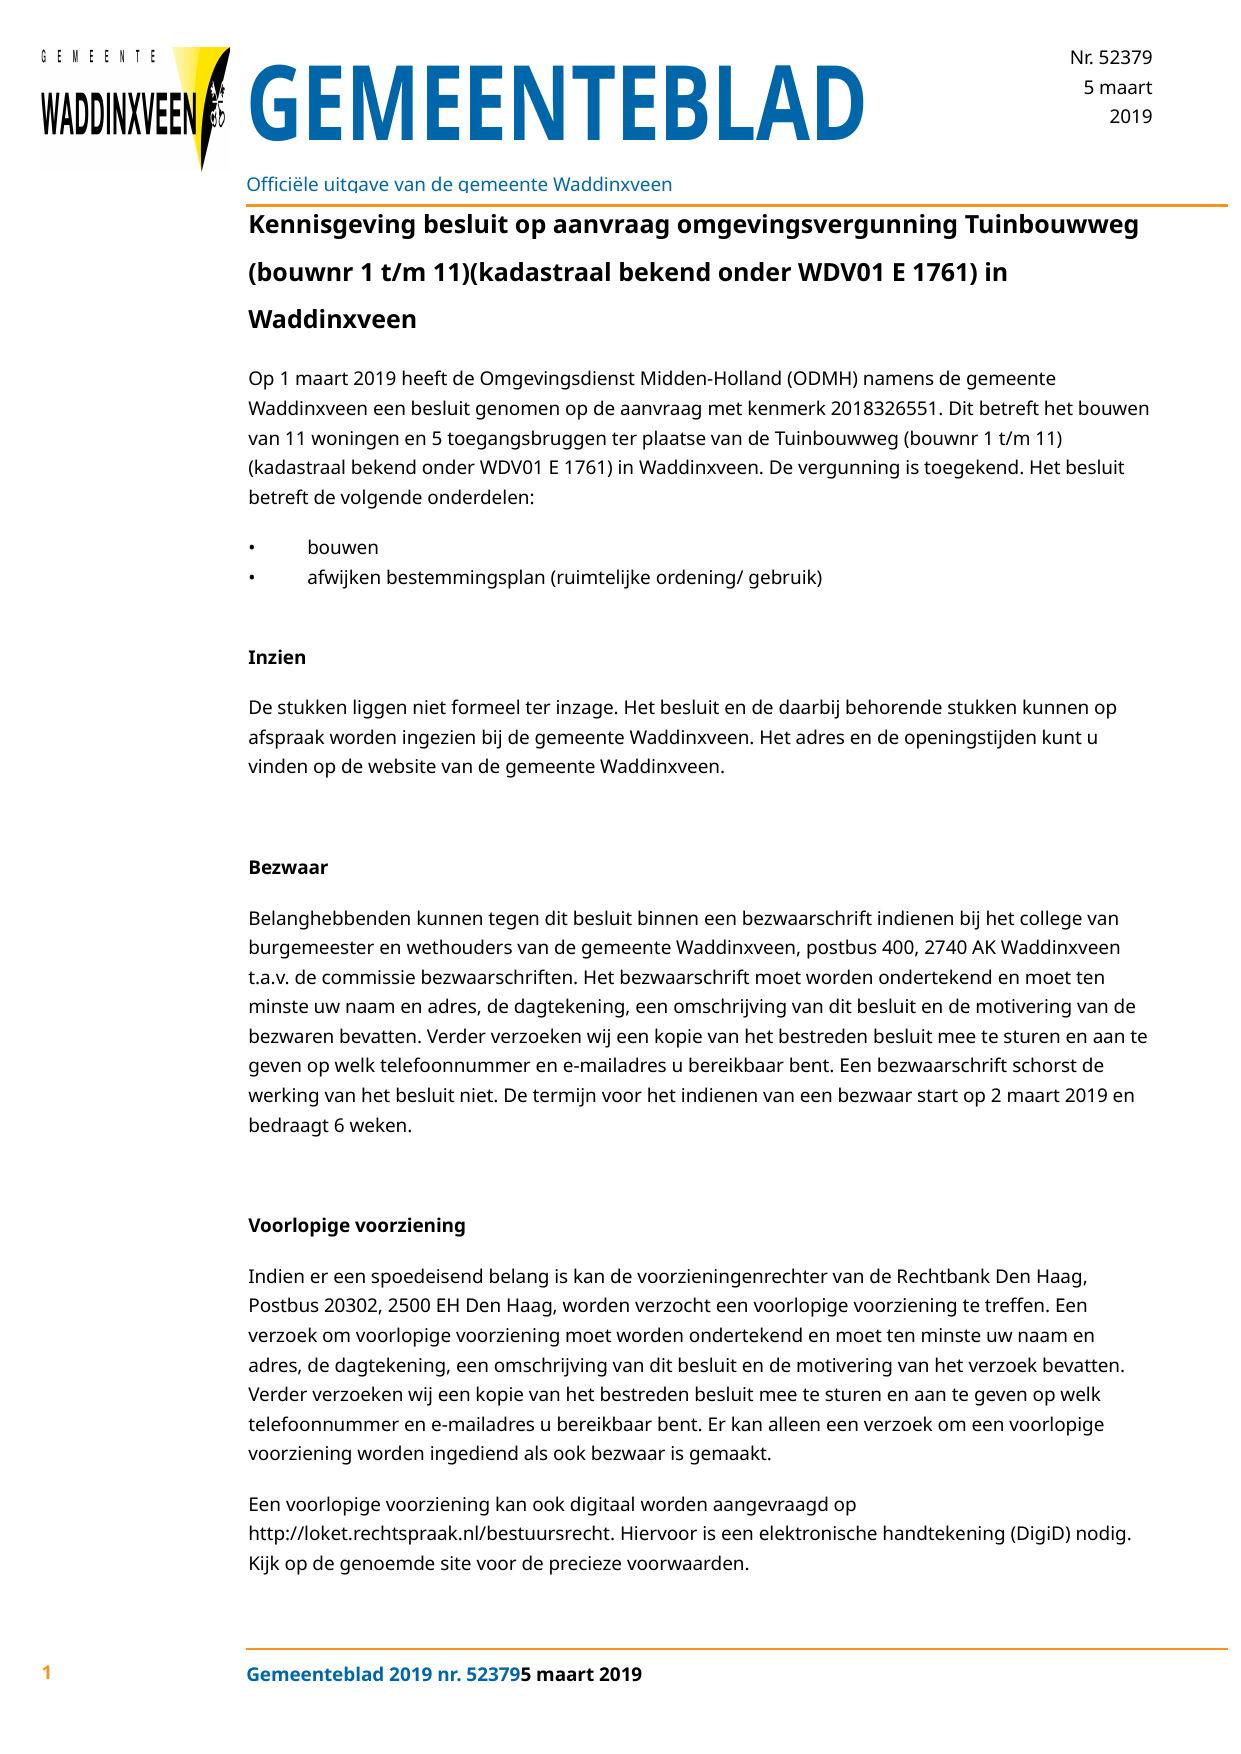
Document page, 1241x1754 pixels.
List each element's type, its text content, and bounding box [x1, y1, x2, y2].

text De stukken liggen niet formeel ter inzage. Het besluit en de daarbij behorende stukken kunnen op afspraak worden ingezien bij de gemeente Waddinxveen. Het adres en de openingstijden kunt u vinden op de website van de gemeente Waddinxveen. [248, 694, 1152, 779]
text Op 1 maart 2019 heeft de Omgevingsdienst Midden-Holland (ODMH) namens de gemeente Waddinxveen een besluit genomen op de aanvraag met kenmerk 2018326551. Dit betreft het bouwen van 11 woningen en 5 toegangsbruggen ter plaatse van de Tuinbouwweg (bouwnr 1 t/m 11)(kadastraal bekend onder WDV01 E 1761) in Waddinxveen. De vergunning is toegekend. Het besluit betreft de volgende onderdelen: [248, 366, 1152, 509]
text Voorlopige voorziening [248, 1213, 1152, 1238]
picture [41, 47, 231, 172]
list afwijken bestemmingsplan (ruimtelijke ordening/ gebruik) [248, 564, 1152, 589]
text Inzien [248, 644, 1152, 669]
text Een voorlopige voorziening kan ook digitaal worden aangevraagd op http://loket.rechtspraak.nl/bestuursrecht. Hiervoor is een elektronische handtekening (DigiD) nodig. Kijk op de genoemde site voor de precieze voorwaarden. [248, 1491, 1152, 1576]
text Belanghebbenden kunnen tegen dit besluit binnen een bezwaarschrift indienen bij het college van burgemeester en wethouders van de gemeente Waddinxveen, postbus 400, 2740 AK Waddinxveen t.a.v. de commissie bezwaarschriften. Het bezwaarschrift moet worden ondertekend en moet ten minste uw naam en adres, de dagtekening, een omschrijving van dit besluit en de motivering van de bezwaren bevatten. Verder verzoeken wij een kopie van het bestreden besluit mee te sturen en aan te geven op welk telefoonnummer en e-mailadres u bereikbaar bent. Een bezwaarschrift schorst de werking van het besluit niet. De termijn voor het indienen van een bezwaar start op 2 maart 2019 en bedraagt 6 weken. [248, 905, 1152, 1137]
text Bezwaar [248, 854, 1152, 880]
list bouwen [248, 534, 1152, 560]
text Kennisgeving besluit op aanvraag omgevingsvergunning Tuinbouwweg (bouwnr 1 t/m 11)(kadastraal bekend onder WDV01 E 1761) in Waddinxveen [248, 207, 1152, 336]
text Indien er een spoedeisend belang is kan de voorzieningenrechter van de Rechtbank Den Haag, Postbus 20302, 2500 EH Den Haag, worden verzocht een voorlopige voorziening te treffen. Een verzoek om voorlopige voorziening moet worden ondertekend en moet ten minste uw naam en adres, de dagtekening, een omschrijving van dit besluit en de motivering van het verzoek bevatten. Verder verzoeken wij een kopie van het bestreden besluit mee te sturen en aan te geven op welk telefoonnummer en e-mailadres u bereikbaar bent. Er kan alleen een verzoek om een voorlopige voorziening worden ingediend als ook bezwaar is gemaakt. [248, 1263, 1152, 1466]
